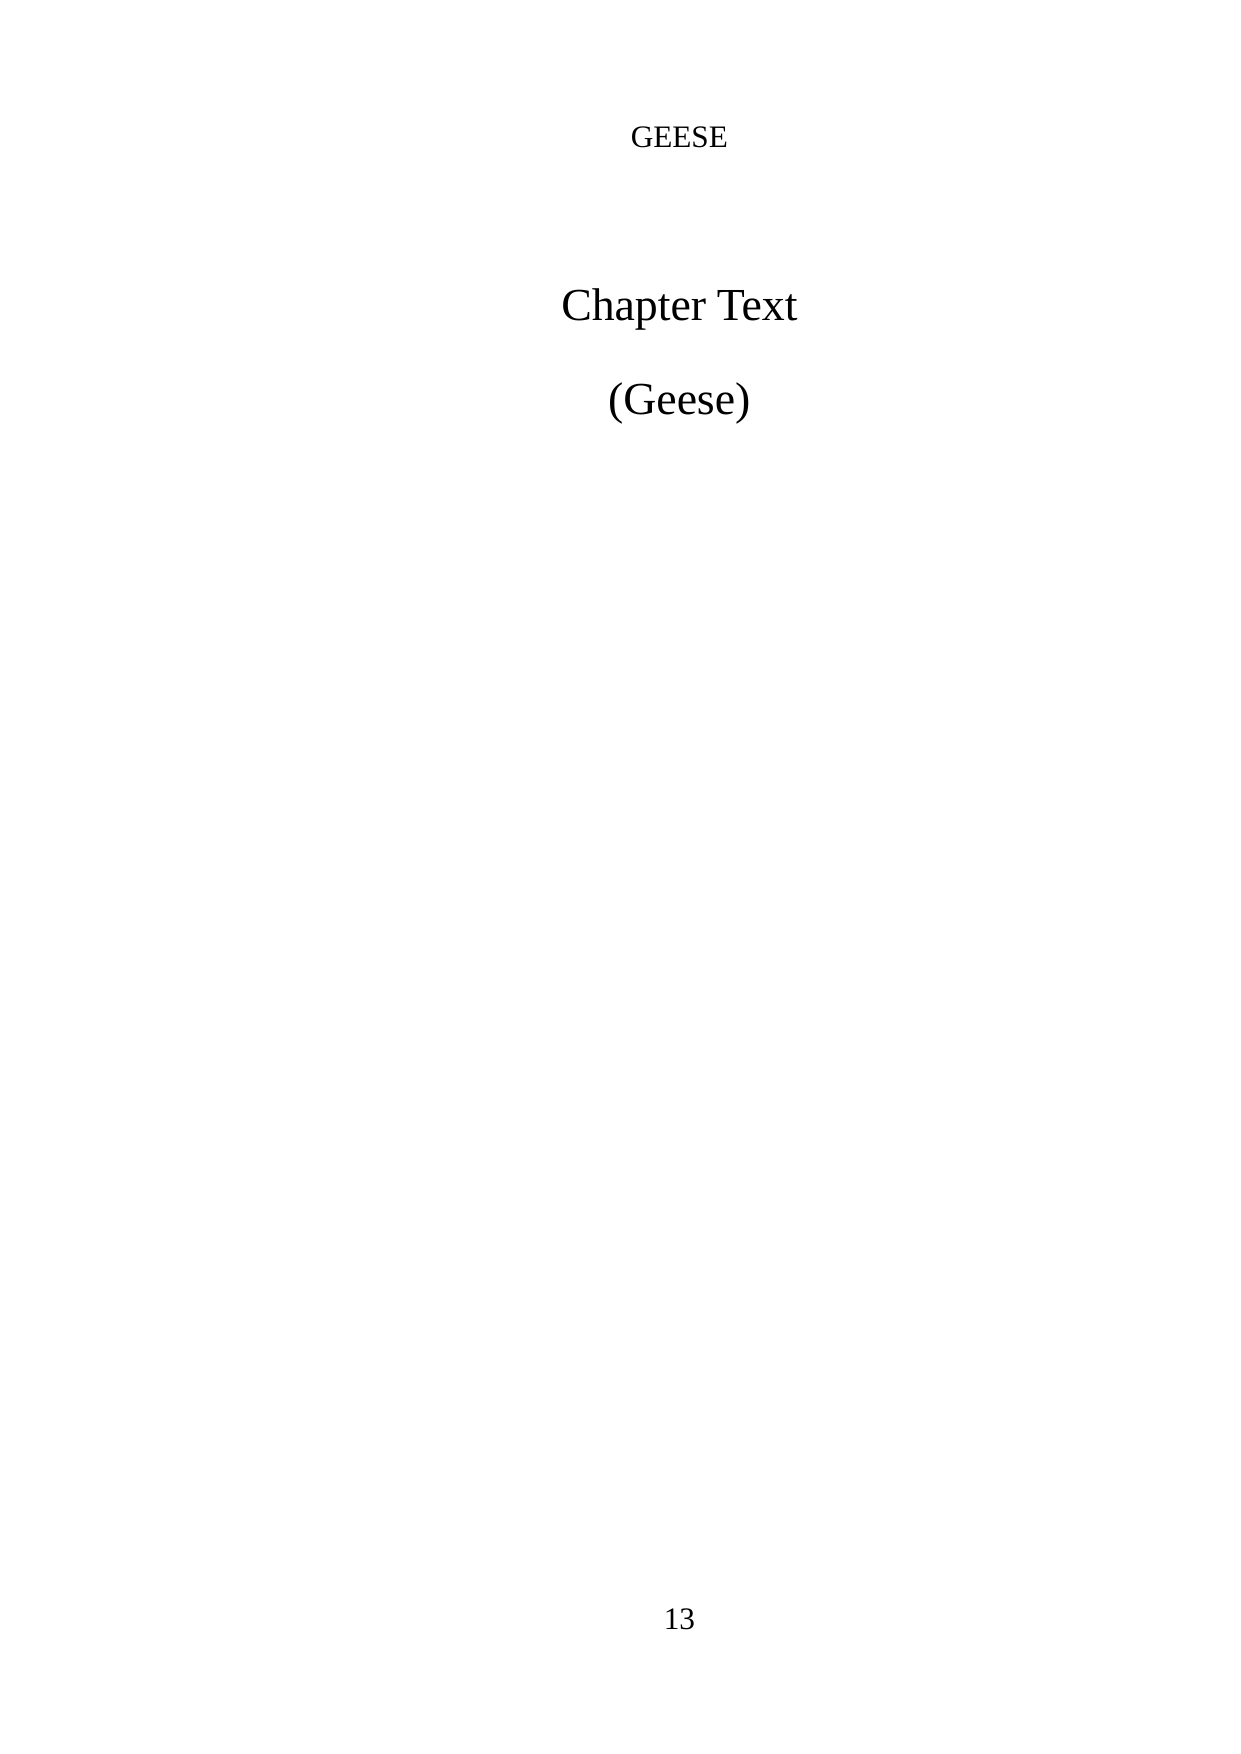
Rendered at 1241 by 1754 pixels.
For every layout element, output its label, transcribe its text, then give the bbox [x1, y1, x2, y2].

text (Geese) [236, 372, 1122, 424]
text Chapter Text [236, 278, 1122, 330]
